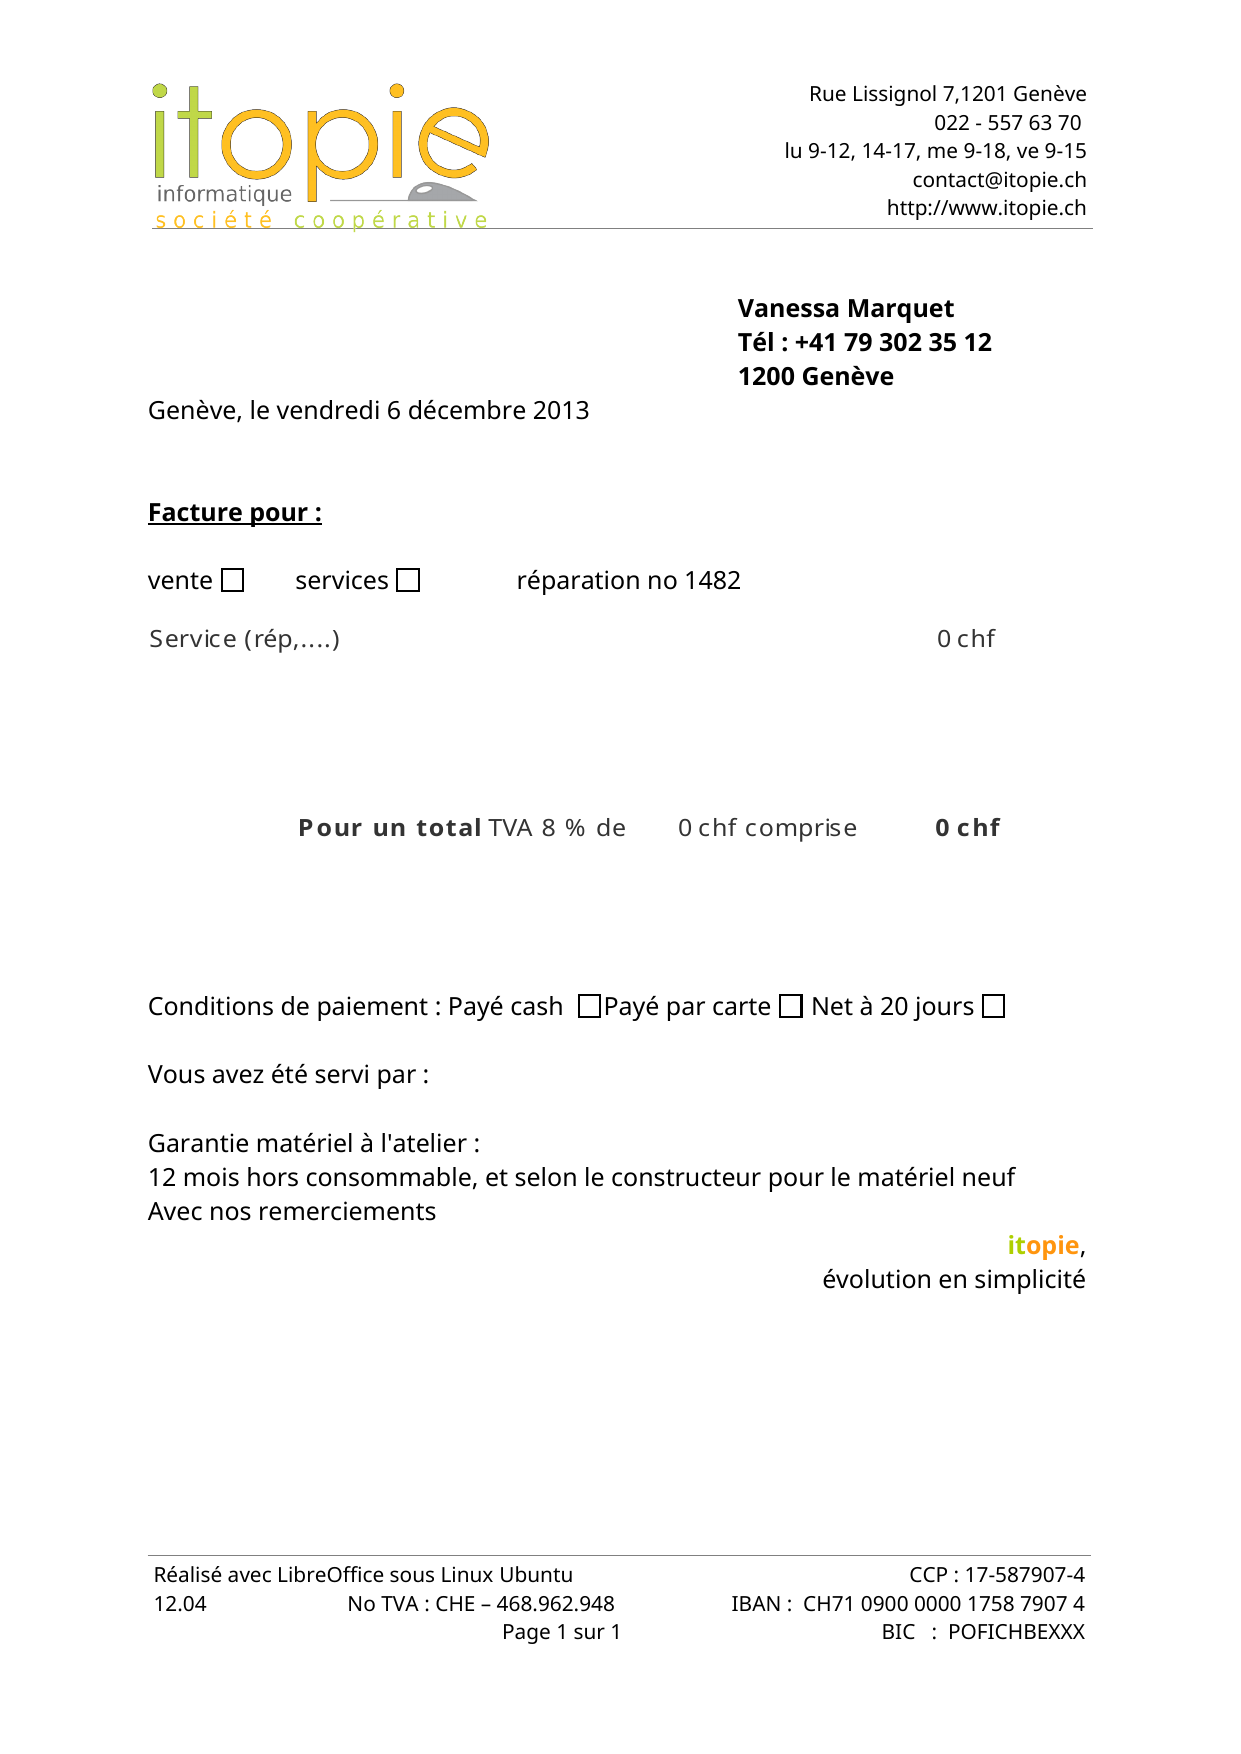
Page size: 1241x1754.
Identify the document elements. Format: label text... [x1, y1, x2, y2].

picture [138, 72, 500, 244]
text Vous avez été servi par : [148, 1057, 1093, 1091]
text 12 mois hors consommable, et selon le constructeur pour le matériel neuf [148, 1159, 1093, 1193]
text Tél : +41 79 302 35 12 [148, 324, 1093, 358]
text Garantie matériel à l'atelier : [148, 1125, 1093, 1159]
text itopie, [148, 1227, 1093, 1262]
text Genève, le vendredi 6 décembre 2013 [148, 392, 1093, 427]
text vente services réparation no 1482 [148, 563, 1093, 597]
text Vanessa Marquet [148, 290, 1093, 324]
text Conditions de paiement : Payé cash Payé par carte Net à 20 jours [148, 989, 1093, 1023]
text évolution en simplicité [148, 1262, 1093, 1296]
text Facture pour : [148, 495, 1093, 529]
text 1200 Genève [148, 358, 1093, 392]
text Avec nos remerciements [148, 1193, 1093, 1227]
